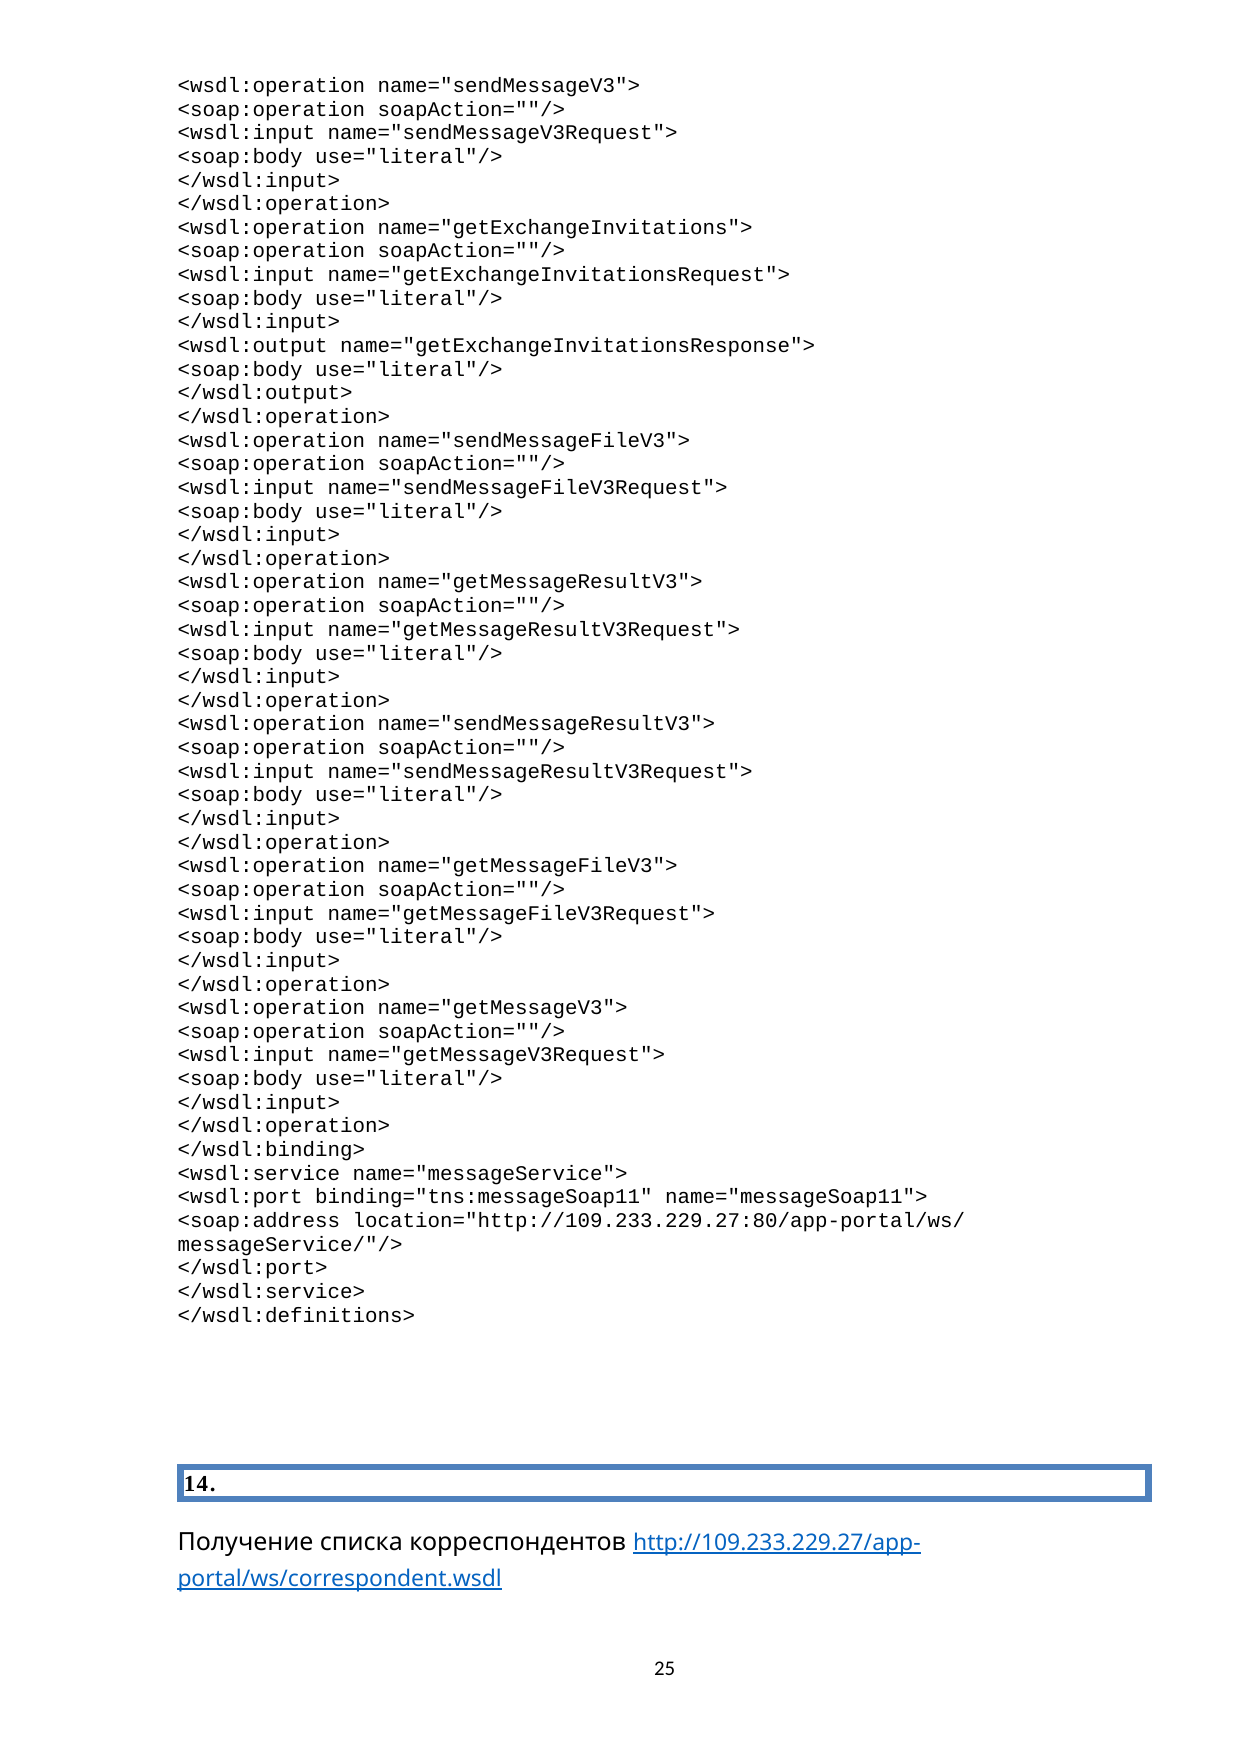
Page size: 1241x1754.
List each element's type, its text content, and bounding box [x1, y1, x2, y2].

subtitle Приложение 6 [184, 1470, 1145, 1496]
text Получение списка корреспондентов http://109.233.229.27/app-portal/ws/correspondent.wsdl [177, 1523, 1152, 1593]
table_header <wsdl:operation name="sendMessageV3"> <soap:operation soapAction=""/> <wsdl:input name="sendMessageV3Request"> <soap:body use="literal"/> </wsdl:input> </wsdl:operation> <wsdl:operation name="getExchangeInvitations"> <soap:operation soapAction=""/> <wsdl:input name="getExchangeInvitationsRequest"> <soap:body use="literal"/> </wsdl:input> <wsdl:output name="getExchangeInvitationsResponse"> <soap:body use="literal"/> </wsdl:output> </wsdl:operation> <wsdl:operation name="sendMessageFileV3"> <soap:operation soapAction=""/> <wsdl:input name="sendMessageFileV3Request"> <soap:body use="literal"/> </wsdl:input> </wsdl:operation> <wsdl:operation name="getMessageResultV3"> <soap:operation soapAction=""/> <wsdl:input name="getMessageResultV3Request"> <soap:body use="literal"/> </wsdl:input> </wsdl:operation> <wsdl:operation name="sendMessageResultV3"> <soap:operation soapAction=""/> <wsdl:input name="sendMessageResultV3Request"> <soap:body use="literal"/> </wsdl:input> </wsdl:operation> <wsdl:operation name="getMessageFileV3"> <soap:operation soapAction=""/> <wsdl:input name="getMessageFileV3Request"> <soap:body use="literal"/> </wsdl:input> </wsdl:operation> <wsdl:operation name="getMessageV3"> <soap:operation soapAction=""/> <wsdl:input name="getMessageV3Request"> <soap:body use="literal"/> </wsdl:input> </wsdl:operation> </wsdl:binding> <wsdl:service name="messageService"> <wsdl:port binding="tns:messageSoap11" name="messageSoap11"> <soap:address location="http://109.233.229.27:80/app-portal/ws/messageService/"/> </wsdl:port> </wsdl:service> </wsdl:definitions> [166, 75, 1139, 1395]
